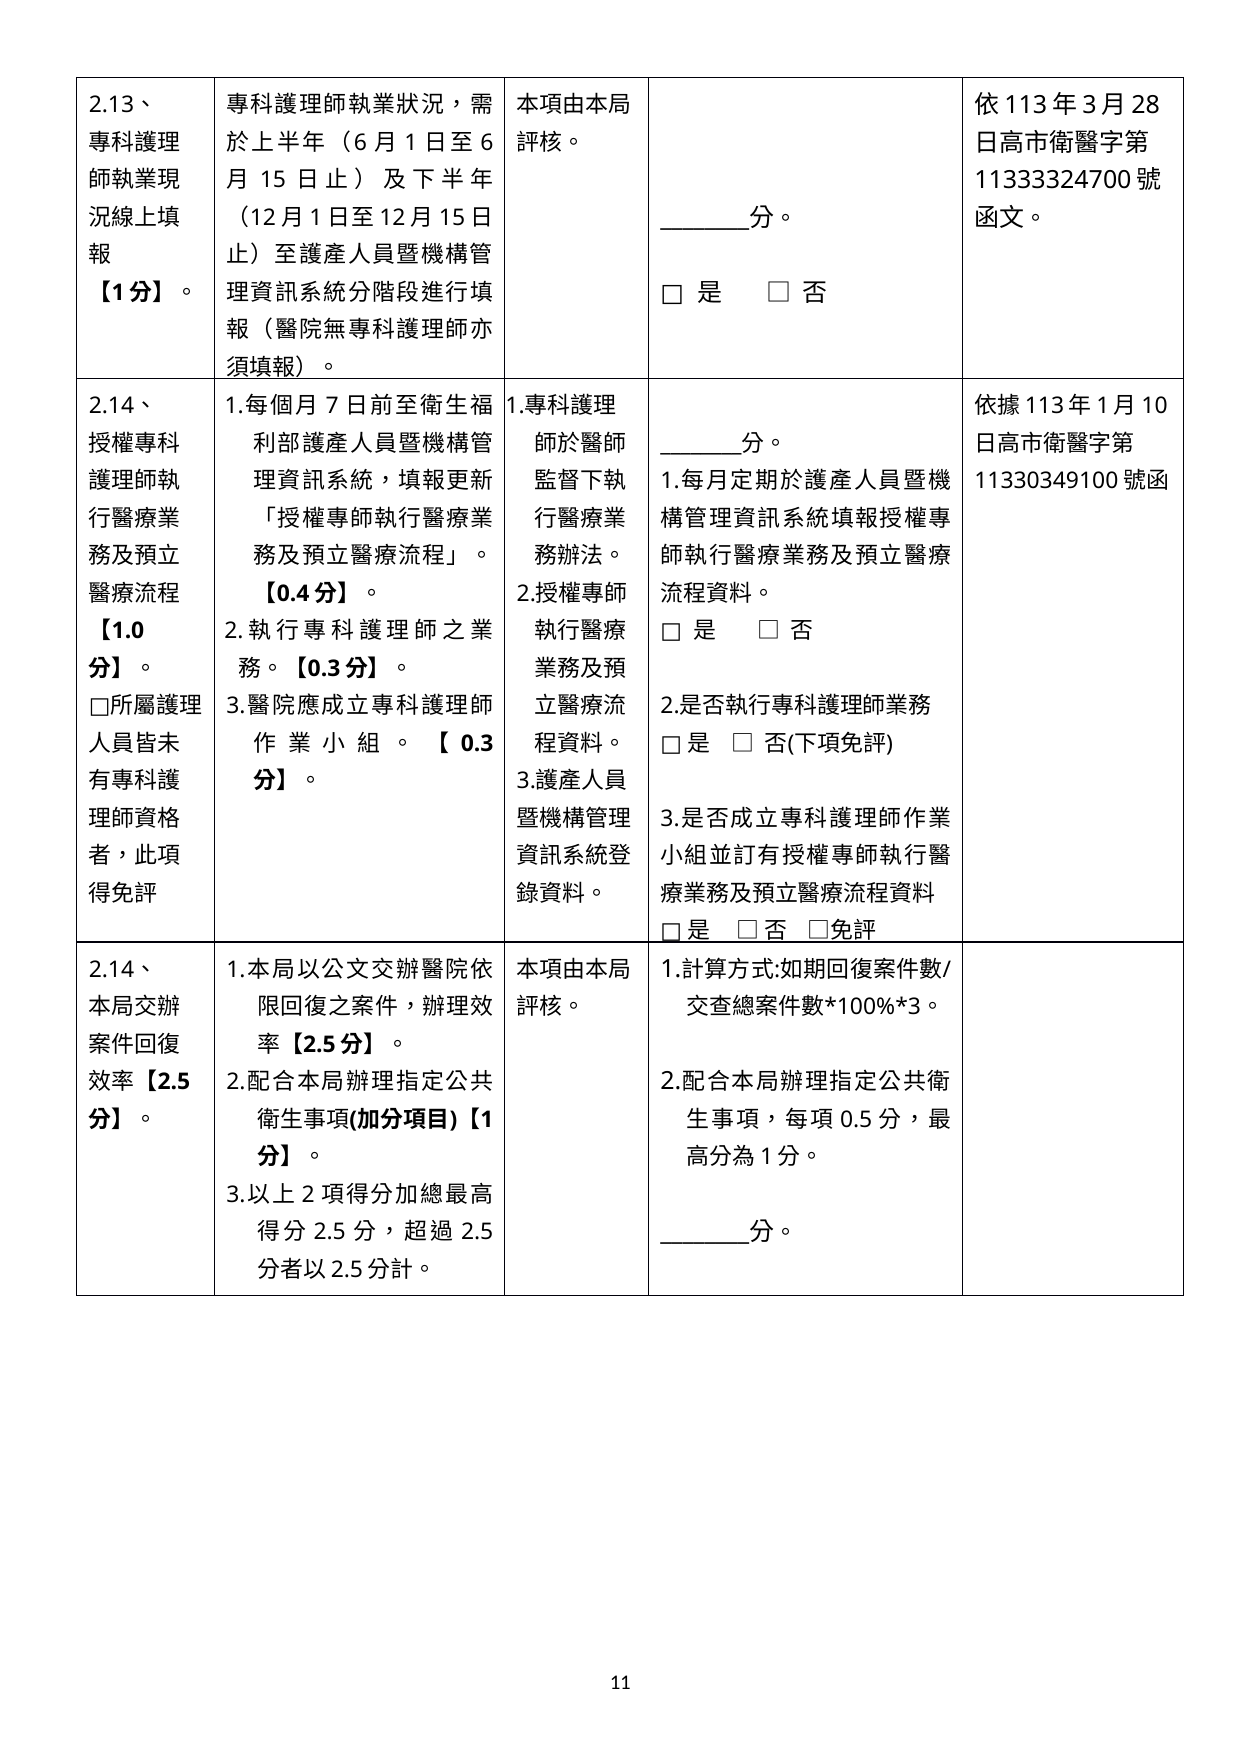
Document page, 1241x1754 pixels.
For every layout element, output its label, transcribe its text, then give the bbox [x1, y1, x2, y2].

table_cell 1.每個月7日前至衛生福利部護產人員暨機構管理資訊系統，填報更新「授權專師執行醫療業務及預立醫療流程」。【0.4分】。 2.執行專科護理師之業務。【0.3分】。 3.醫院應成立專科護理師作業小組。【0.3分】。 [215, 379, 504, 941]
table_cell 依據113年1月10日高市衛醫字第11330349100號函 [963, 379, 1183, 941]
table_cell [963, 943, 1183, 1295]
table_cell 2.14、 本局交辦案件回復效率【2.5分】。 [77, 943, 214, 1295]
table_cell 1.專科護理師於醫師監督下執行醫療業務辦法。 2.授權專師執行醫療業務及預立醫療流程資料。 3.護產人員暨機構管理資訊系統登錄資料。 [505, 379, 648, 941]
table_cell 1.計算方式:如期回復案件數/交查總案件數*100%*3。 2.配合本局辦理指定公共衛生事項，每項0.5分，最高分為1分。 ________分。 [649, 943, 962, 1295]
table_cell 2.13、 專科護理師執業現況線上填報 【1分】。 [77, 78, 214, 378]
table_cell 專科護理師執業狀況，需於上半年（6月1日至6月15日止）及下半年（12月1日至12月15日止）至護產人員暨機構管理資訊系統分階段進行填報（醫院無專科護理師亦須填報）。 [215, 78, 504, 378]
table_cell 2.14、 授權專科護理師執行醫療業務及預立醫療流程 【1.0分】。 □所屬護理人員皆未有專科護理師資格者，此項得免評 [77, 379, 214, 941]
table_cell 依113年3月28日高市衛醫字第11333324700號函文。 [963, 78, 1183, 378]
table_cell ________分。 □ 是 □ 否 [649, 78, 962, 378]
table_cell 本項由本局評核。 [505, 943, 648, 1295]
table_cell ________分。 1.每月定期於護產人員暨機構管理資訊系統填報授權專師執行醫療業務及預立醫療流程資料。 □ 是 □ 否 2.是否執行專科護理師業務 □ 是 □ 否(下項免評) 3.是否成立專科護理師作業小組並訂有授權專師執行醫療業務及預立醫療流程資料 □ 是 □ 否 □免評 [649, 379, 962, 941]
table_cell 本項由本局評核。 [505, 78, 648, 378]
table_cell 1.本局以公文交辦醫院依限回復之案件，辦理效率【2.5分】。 2.配合本局辦理指定公共衛生事項(加分項目)【1分】。 3.以上2項得分加總最高得分2.5分，超過2.5分者以2.5分計。 [215, 943, 504, 1295]
